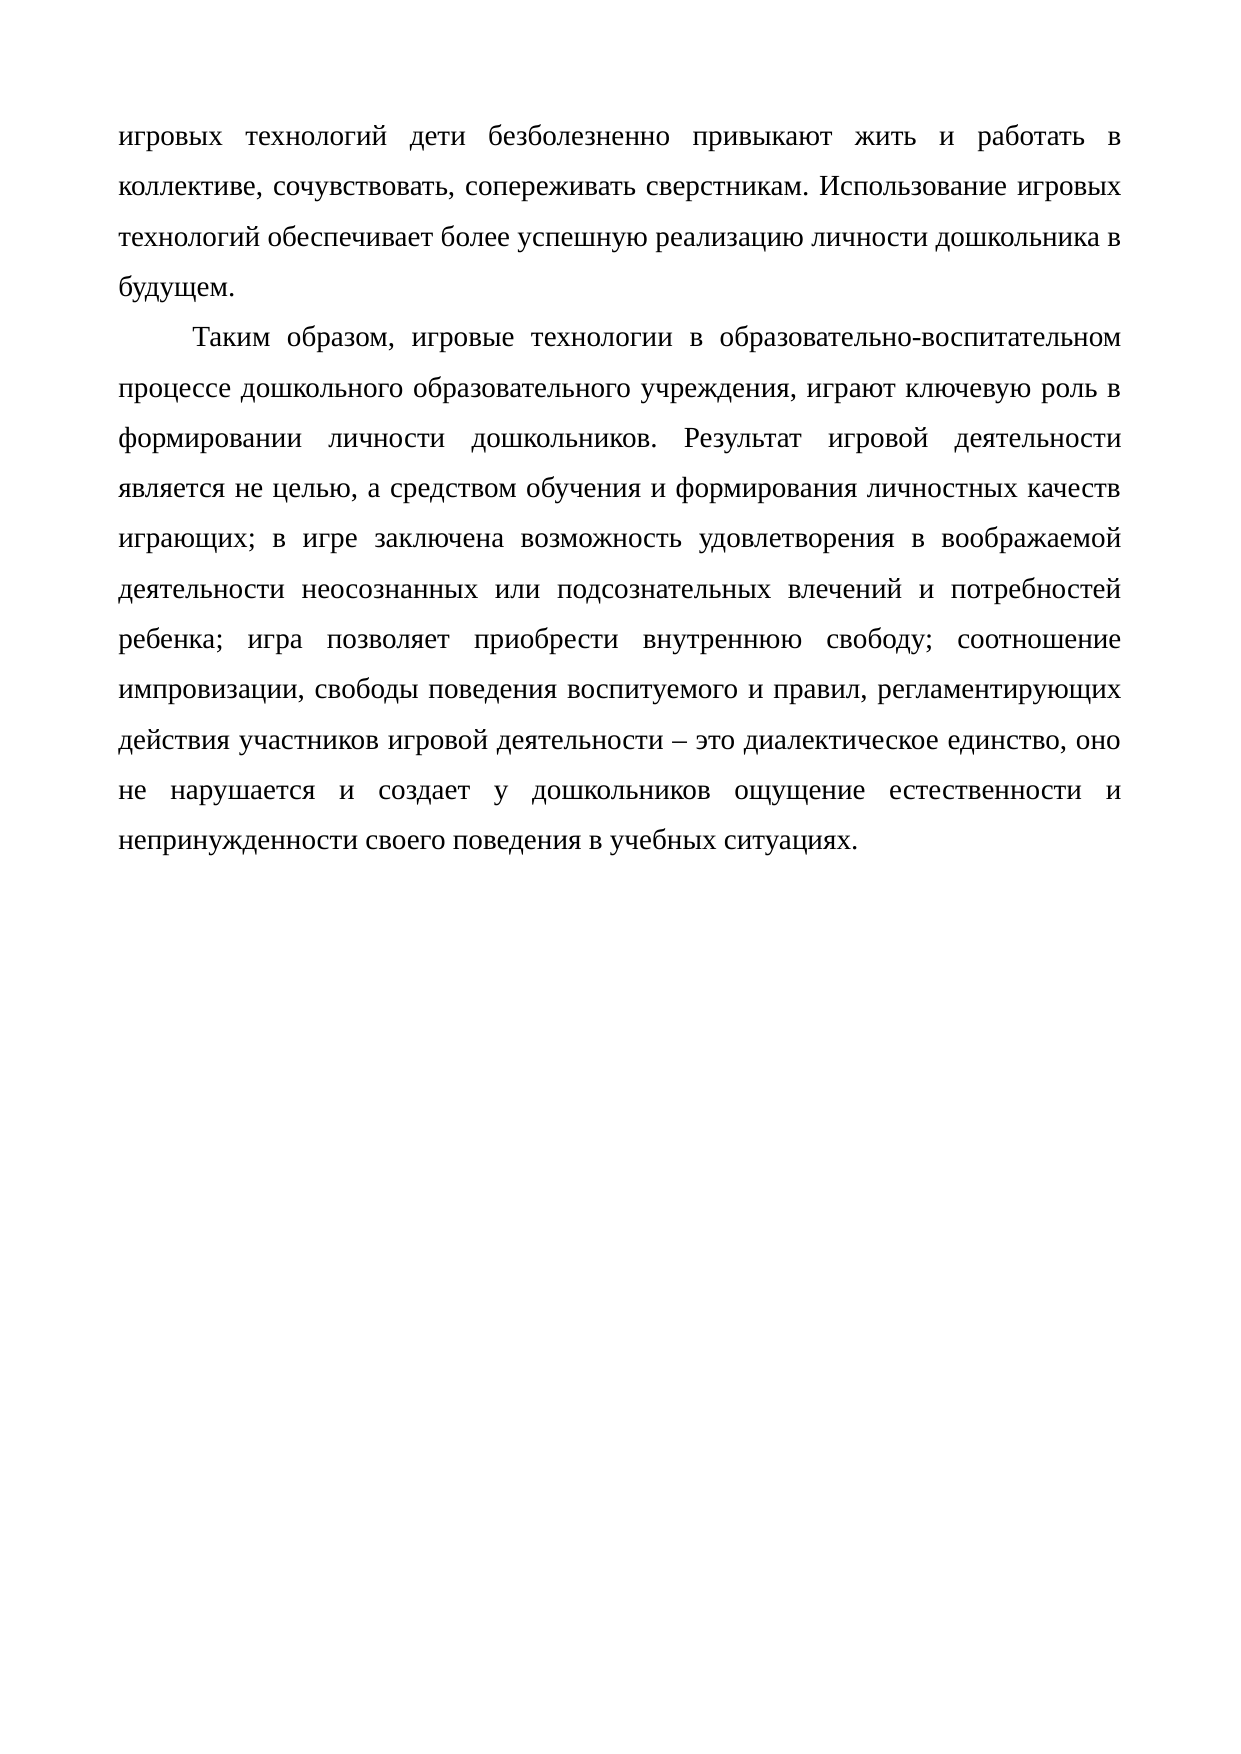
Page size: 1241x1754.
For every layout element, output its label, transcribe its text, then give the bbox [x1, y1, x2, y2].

text Таким образом, игровые технологии в образовательно-воспитательном процессе дошкольного образовательного учреждения, играют ключевую роль в формировании личности дошкольников. Результат игровой деятельности является не целью, а средством обучения и формирования личностных качеств играющих; в игре заключена возможность удовлетворения в воображаемой деятельности неосознанных или подсознательных влечений и потребностей ребенка; игра позволяет приобрести внутреннюю свободу; соотношение импровизации, свободы поведения воспитуемого и правил, регламентирующих действия участников игровой деятельности – это диалектическое единство, оно не нарушается и создает у дошкольников ощущение естественности и непринужденности своего поведения в учебных ситуациях. [118, 319, 1122, 856]
text игровых технологий дети безболезненно привыкают жить и работать в коллективе, сочувствовать, сопереживать сверстникам. Использование игровых технологий обеспечивает более успешную реализацию личности дошкольника в будущем. [118, 118, 1122, 303]
